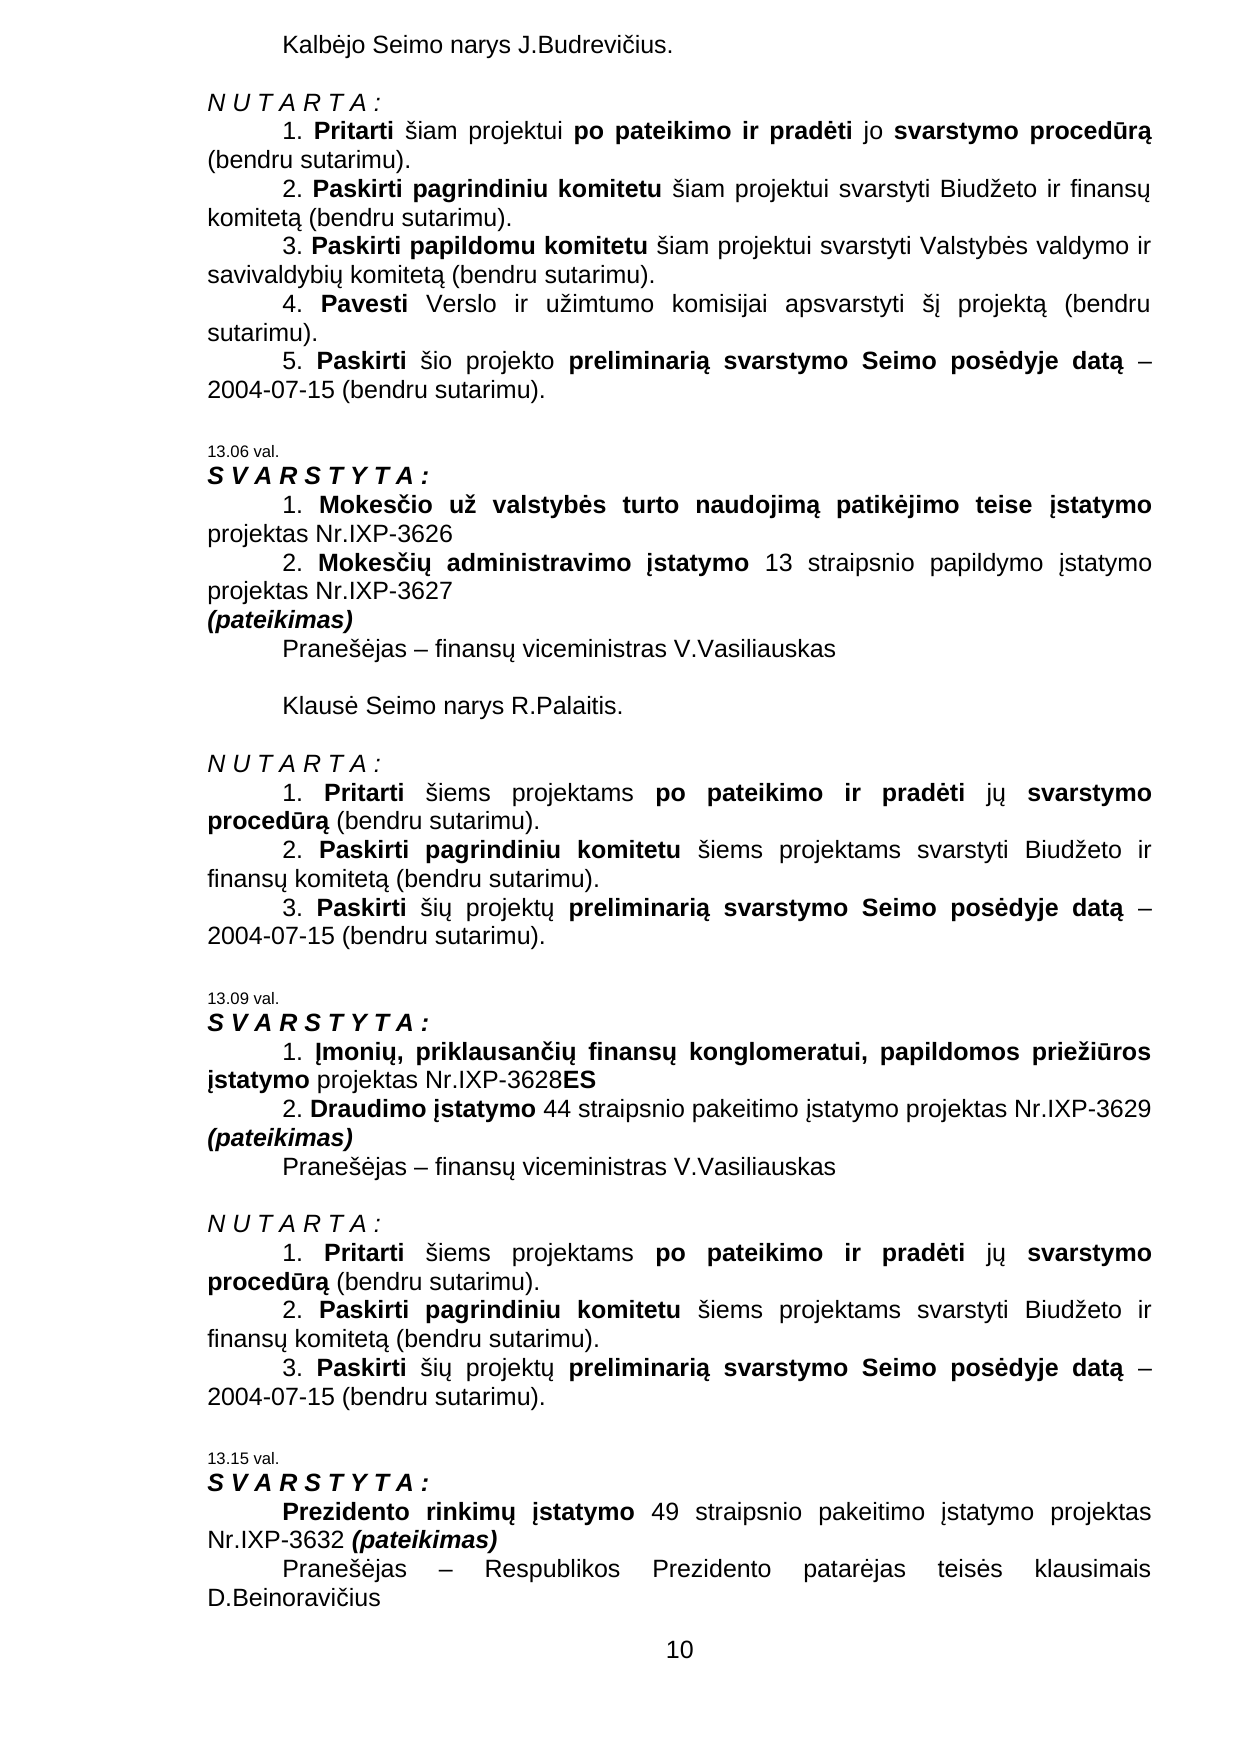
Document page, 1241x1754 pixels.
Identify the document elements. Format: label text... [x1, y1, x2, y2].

text 2. Mokesčių administravimo įstatymo 13 straipsnio papildymo įstatymo projektas Nr.IXP-3627 [207, 548, 1152, 605]
text N U T A R T A : [207, 1209, 1152, 1238]
text Klausė Seimo narys R.Palaitis. [207, 691, 1152, 720]
text 13.06 val. [207, 442, 1152, 461]
text S V A R S T Y T A : [207, 461, 1152, 490]
text S V A R S T Y T A : [207, 1468, 1152, 1497]
text N U T A R T A : [207, 749, 1152, 778]
text 2. Draudimo įstatymo 44 straipsnio pakeitimo įstatymo projektas Nr.IXP-3629 [207, 1094, 1152, 1123]
text 2. Paskirti pagrindiniu komitetu šiam projektui svarstyti Biudžeto ir finansų komitetą (bendru sutarimu). [207, 174, 1152, 231]
text 3. Paskirti papildomu komitetu šiam projektui svarstyti Valstybės valdymo ir savivaldybių komitetą (bendru sutarimu). [207, 231, 1152, 289]
text (pateikimas) [207, 605, 1152, 634]
text Kalbėjo Seimo narys J.Budrevičius. [207, 30, 1152, 59]
text Prezidento rinkimų įstatymo 49 straipsnio pakeitimo įstatymo projektas Nr.IXP-3632 (pateikimas) [207, 1497, 1152, 1554]
text 13.15 val. [207, 1449, 1152, 1468]
text Pranešėjas – finansų viceministras V.Vasiliauskas [207, 634, 1152, 663]
text Pranešėjas – Respublikos Prezidento patarėjas teisės klausimais D.Beinoravičius [207, 1554, 1152, 1612]
text 1. Pritarti šiems projektams po pateikimo ir pradėti jų svarstymo procedūrą (bendru sutarimu). [207, 1238, 1152, 1295]
text 1. Pritarti šiems projektams po pateikimo ir pradėti jų svarstymo procedūrą (bendru sutarimu). [207, 778, 1152, 835]
text 5. Paskirti šio projekto preliminarią svarstymo Seimo posėdyje datą – 2004-07-15 (bendru sutarimu). [207, 346, 1152, 404]
text 3. Paskirti šių projektų preliminarią svarstymo Seimo posėdyje datą – 2004-07-15 (bendru sutarimu). [207, 893, 1152, 950]
text 4. Pavesti Verslo ir užimtumo komisijai apsvarstyti šį projektą (bendru sutarimu). [207, 289, 1152, 346]
text (pateikimas) [207, 1123, 1152, 1151]
text N U T A R T A : [207, 87, 1152, 116]
text 1. Įmonių, priklausančių finansų konglomeratui, papildomos priežiūros įstatymo projektas Nr.IXP-3628ES [207, 1036, 1152, 1094]
text 2. Paskirti pagrindiniu komitetu šiems projektams svarstyti Biudžeto ir finansų komitetą (bendru sutarimu). [207, 835, 1152, 893]
text 13.09 val. [207, 988, 1152, 1008]
text Pranešėjas – finansų viceministras V.Vasiliauskas [207, 1151, 1152, 1180]
text 1. Mokesčio už valstybės turto naudojimą patikėjimo teise įstatymo projektas Nr.IXP-3626 [207, 490, 1152, 548]
text 3. Paskirti šių projektų preliminarią svarstymo Seimo posėdyje datą – 2004-07-15 (bendru sutarimu). [207, 1353, 1152, 1410]
text 1. Pritarti šiam projektui po pateikimo ir pradėti jo svarstymo procedūrą (bendru sutarimu). [207, 116, 1152, 174]
text 2. Paskirti pagrindiniu komitetu šiems projektams svarstyti Biudžeto ir finansų komitetą (bendru sutarimu). [207, 1295, 1152, 1353]
text S V A R S T Y T A : [207, 1008, 1152, 1036]
